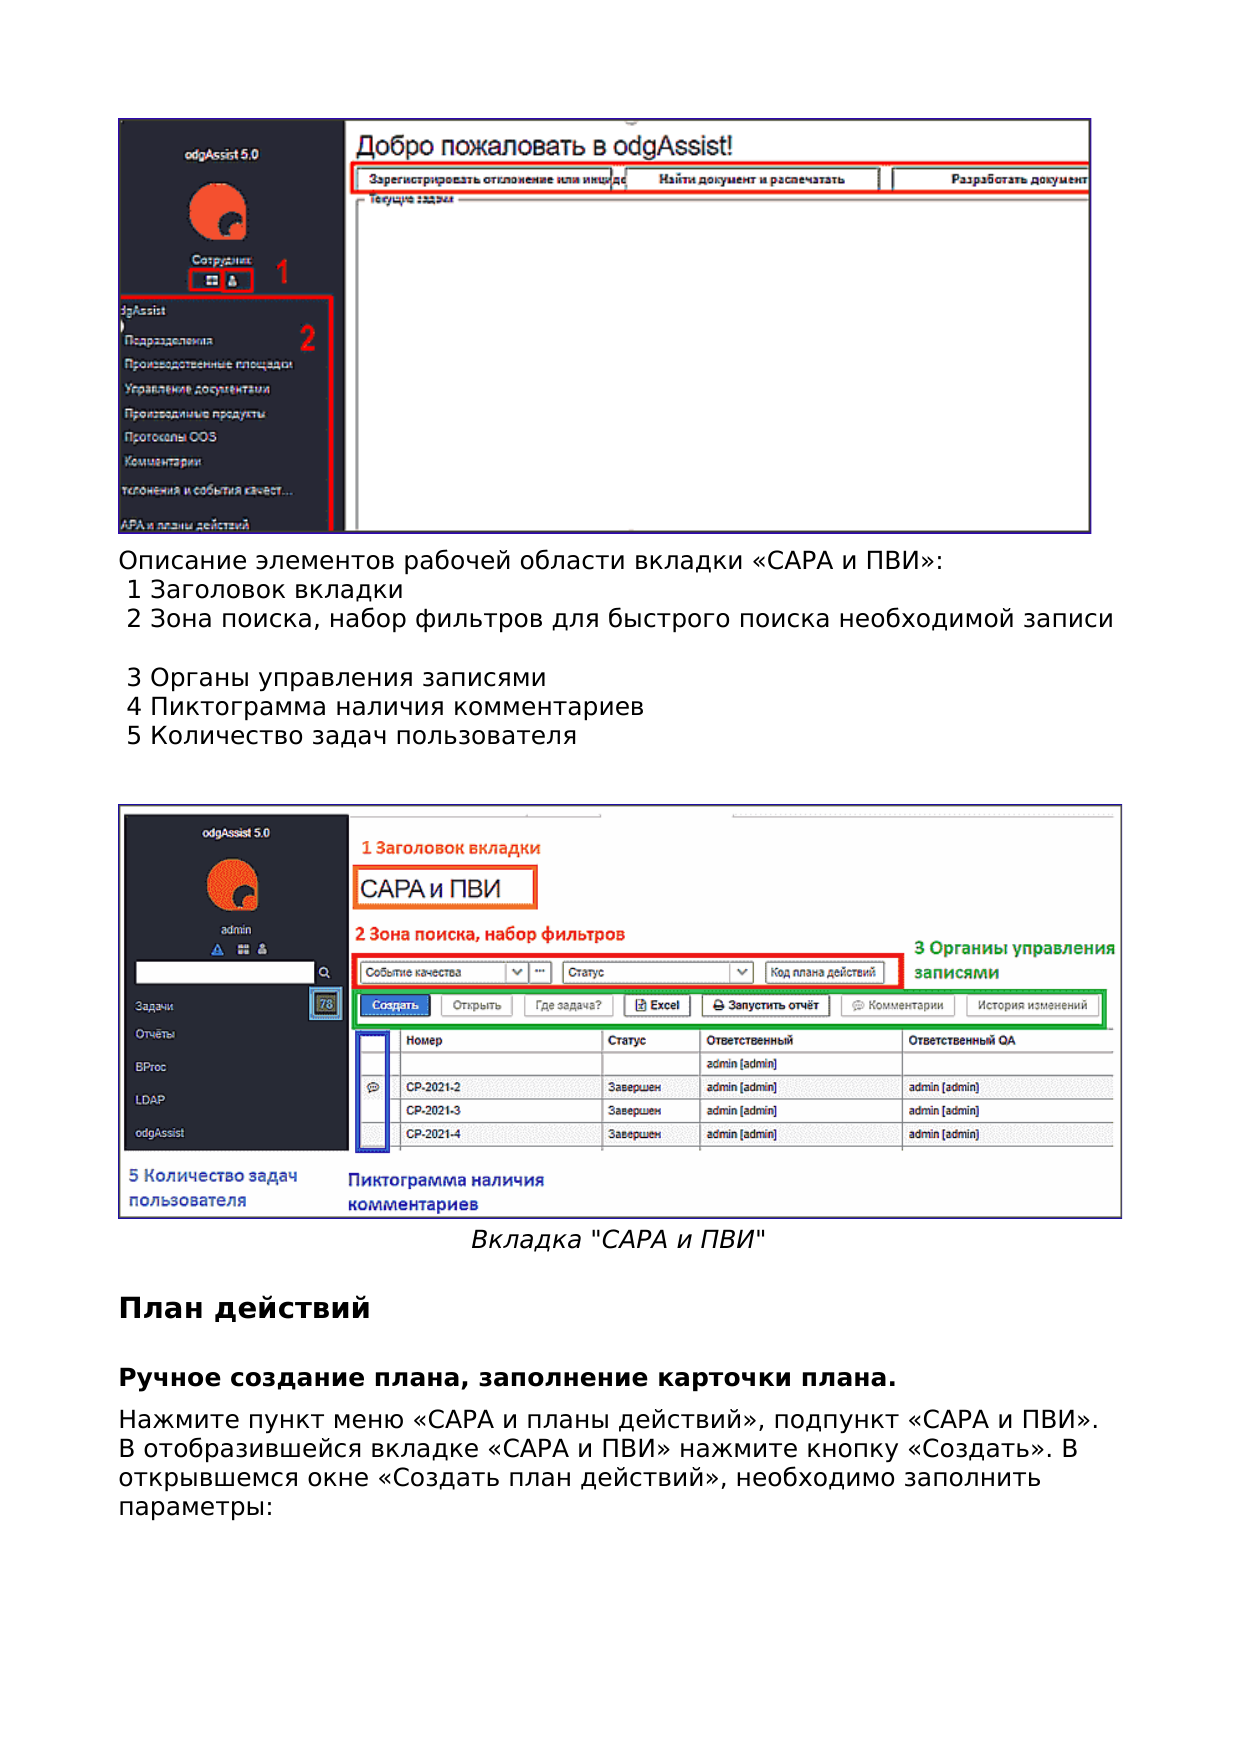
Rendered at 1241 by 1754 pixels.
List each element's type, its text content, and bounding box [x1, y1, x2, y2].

picture [118, 118, 1092, 534]
text Описание элементов рабочей области вкладки «CAPA и ПВИ»: 1 Заголовок вкладки 2 Зона поиска, набор фильтров для быстрого поиска необходимой записи 3 Органы управления записями 4 Пиктограмма наличия комментариев 5 Количество задач пользователя [118, 546, 1122, 779]
picture [118, 804, 1123, 1219]
subtitle Ручное создание плана, заполнение карточки плана. [118, 1363, 1122, 1392]
text Нажмите пункт меню «CAPA и планы действий», подпункт «CAPA и ПВИ». В отобразившейся вкладке «CAPA и ПВИ» нажмите кнопку «Создать». В открывшемся окне «Создать план действий», необходимо заполнить параметры: [118, 1405, 1122, 1521]
text Вкладка "CAPA и ПВИ" [118, 1219, 1122, 1254]
subtitle План действий [118, 1292, 1122, 1326]
